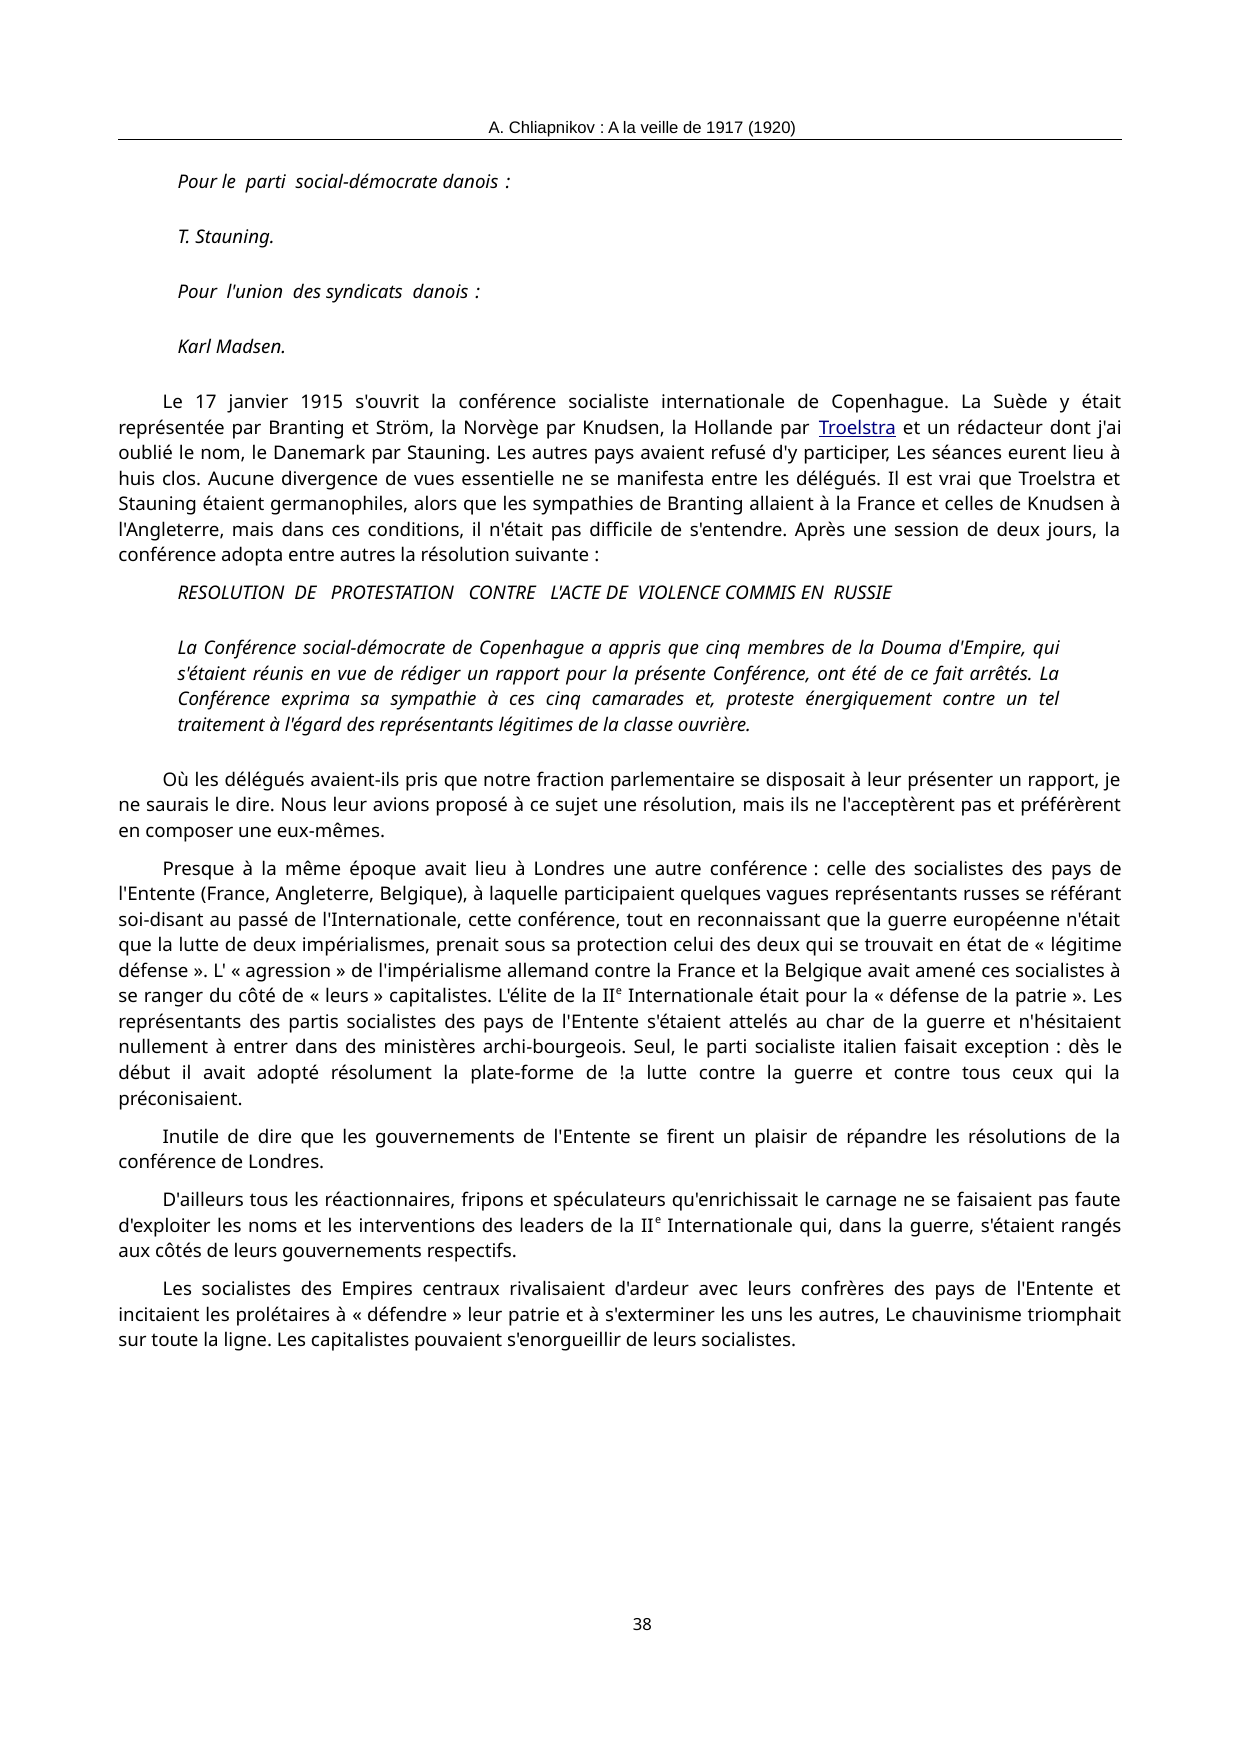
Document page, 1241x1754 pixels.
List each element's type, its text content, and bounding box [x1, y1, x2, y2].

text Pour le parti social-démocrate danois : [177, 168, 1063, 194]
text Le 17 janvier 1915 s'ouvrit la conférence socialiste internationale de Copenhague. La Suède y était représentée par Branting et Ström, la Norvège par Knudsen, la Hollande par Troelstra et un rédacteur dont j'ai oublié le nom, le Danemark par Stauning. Les autres pays avaient refusé d'y participer, Les séances eurent lieu à huis clos. Aucune divergence de vues essentielle ne se manifesta entre les délégués. Il est vrai que Troelstra et Stauning étaient germanophiles, alors que les sympathies de Branting allaient à la France et celles de Knudsen à l'Angleterre, mais dans ces conditions, il n'était pas difficile de s'entendre. Après une session de deux jours, la conférence adopta entre autres la résolution suivante : [118, 388, 1122, 567]
text La Conférence social-démocrate de Copenhague a appris que cinq membres de la Douma d'Empire, qui s'étaient réunis en vue de rédiger un rapport pour la présente Conférence, ont été de ce fait arrêtés. La Conférence exprima sa sympathie à ces cinq camarades et, proteste énergiquement contre un tel traitement à l'égard des représentants légitimes de la classe ouvrière. [177, 634, 1063, 737]
text Karl Madsen. [177, 333, 1063, 359]
text Inutile de dire que les gouvernements de l'Entente se firent un plaisir de répandre les résolutions de la conférence de Londres. [118, 1123, 1122, 1174]
text RESOLUTION DE PROTESTATION CONTRE L'ACTE DE VIOLENCE COMMIS EN RUSSIE [177, 579, 1063, 605]
text Où les délégués avaient-ils pris que notre fraction parlementaire se disposait à leur présenter un rapport, je ne saurais le dire. Nous leur avions proposé à ce sujet une résolution, mais ils ne l'acceptèrent pas et préférèrent en composer une eux-mêmes. [118, 766, 1122, 843]
text Les socialistes des Empires centraux rivalisaient d'ardeur avec leurs confrères des pays de l'Entente et incitaient les prolétaires à « défendre » leur patrie et à s'exterminer les uns les autres, Le chauvinisme triomphait sur toute la ligne. Les capitalistes pouvaient s'enorgueillir de leurs socialistes. [118, 1276, 1122, 1352]
text D'ailleurs tous les réactionnaires, fripons et spéculateurs qu'enrichissait le carnage ne se faisaient pas faute d'exploiter les noms et les interventions des leaders de la IIe Internationale qui, dans la guerre, s'étaient rangés aux côtés de leurs gouvernements respectifs. [118, 1186, 1122, 1263]
text T. Stauning. [177, 223, 1063, 249]
text Presque à la même époque avait lieu à Londres une autre conférence : celle des socialistes des pays de l'Entente (France, Angleterre, Belgique), à laquelle participaient quelques vagues représentants russes se référant soi-disant au passé de l'Internationale, cette conférence, tout en reconnaissant que la guerre européenne n'était que la lutte de deux impérialismes, prenait sous sa protection celui des deux qui se trouvait en état de « légitime défense ». L' « agression » de l'impérialisme allemand contre la France et la Belgique avait amené ces socialistes à se ranger du côté de « leurs » capitalistes. L'élite de la IIe Internationale était pour la « défense de la patrie ». Les représentants des partis socialistes des pays de l'Entente s'étaient attelés au char de la guerre et n'hésitaient nullement à entrer dans des ministères archi-bourgeois. Seul, le parti socialiste italien faisait exception : dès le début il avait adopté résolument la plate-forme de !a lutte contre la guerre et contre tous ceux qui la préconisaient. [118, 855, 1122, 1110]
text Pour l'union des syndicats danois : [177, 278, 1063, 304]
